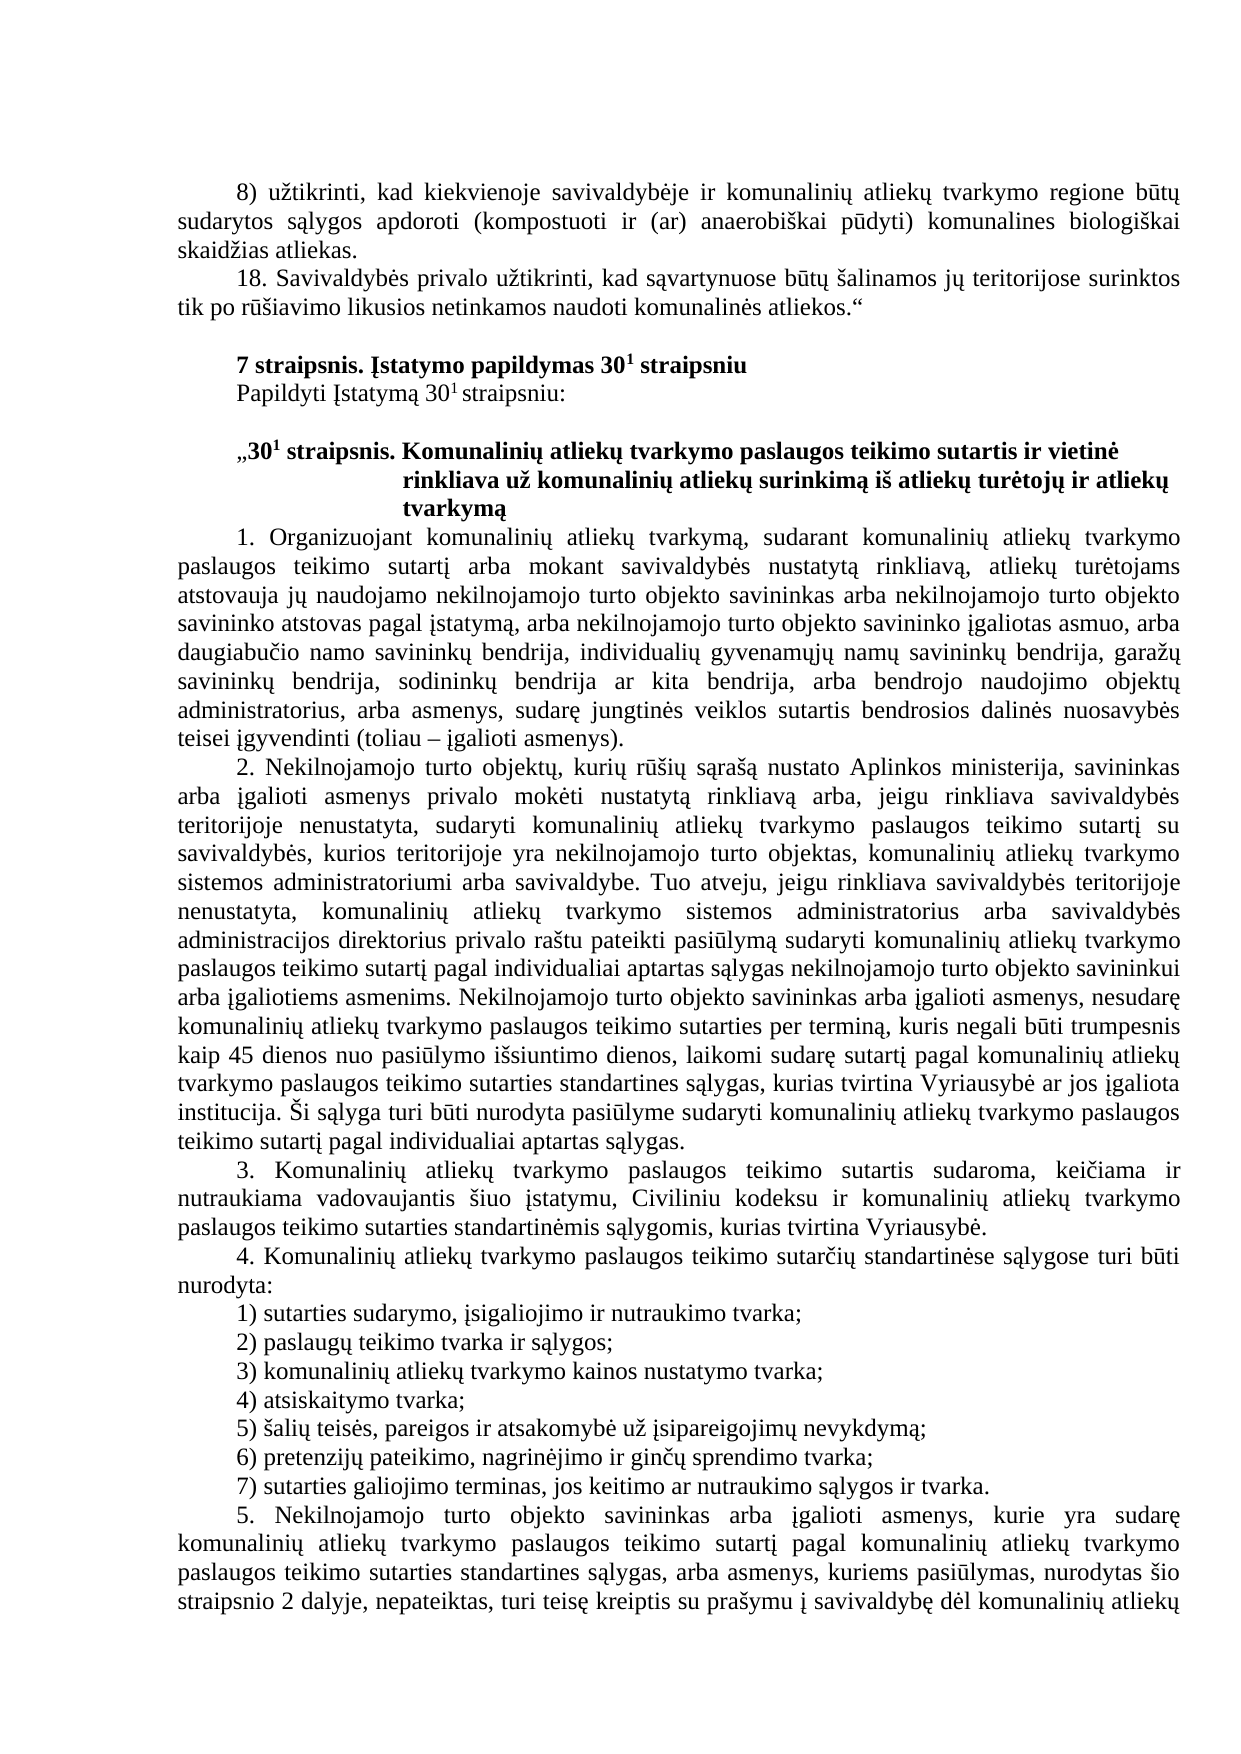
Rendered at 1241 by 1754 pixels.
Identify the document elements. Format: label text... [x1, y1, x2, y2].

text 7) sutarties galiojimo terminas, jos keitimo ar nutraukimo sąlygos ir tvarka. [177, 1471, 1181, 1500]
text Papildyti Įstatymą 301 straipsniu: [177, 378, 1181, 407]
text 4. Komunalinių atliekų tvarkymo paslaugos teikimo sutarčių standartinėse sąlygose turi būti nurodyta: [177, 1241, 1181, 1298]
text 2. Nekilnojamojo turto objektų, kurių rūšių sąrašą nustato Aplinkos ministerija, savininkas arba įgalioti asmenys privalo mokėti nustatytą rinkliavą arba, jeigu rinkliava savivaldybės teritorijoje nenustatyta, sudaryti komunalinių atliekų tvarkymo paslaugos teikimo sutartį su savivaldybės, kurios teritorijoje yra nekilnojamojo turto objektas, komunalinių atliekų tvarkymo sistemos administratoriumi arba savivaldybe. Tuo atveju, jeigu rinkliava savivaldybės teritorijoje nenustatyta, komunalinių atliekų tvarkymo sistemos administratorius arba savivaldybės administracijos direktorius privalo raštu pateikti pasiūlymą sudaryti komunalinių atliekų tvarkymo paslaugos teikimo sutartį pagal individualiai aptartas sąlygas nekilnojamojo turto objekto savininkui arba įgaliotiems asmenims. Nekilnojamojo turto objekto savininkas arba įgalioti asmenys, nesudarę komunalinių atliekų tvarkymo paslaugos teikimo sutarties per terminą, kuris negali būti trumpesnis kaip 45 dienos nuo pasiūlymo išsiuntimo dienos, laikomi sudarę sutartį pagal komunalinių atliekų tvarkymo paslaugos teikimo sutarties standartines sąlygas, kurias tvirtina Vyriausybė ar jos įgaliota institucija. Ši sąlyga turi būti nurodyta pasiūlyme sudaryti komunalinių atliekų tvarkymo paslaugos teikimo sutartį pagal individualiai aptartas sąlygas. [177, 752, 1181, 1155]
text 3. Komunalinių atliekų tvarkymo paslaugos teikimo sutartis sudaroma, keičiama ir nutraukiama vadovaujantis šiuo įstatymu, Civiliniu kodeksu ir komunalinių atliekų tvarkymo paslaugos teikimo sutarties standartinėmis sąlygomis, kurias tvirtina Vyriausybė. [177, 1155, 1181, 1241]
text 4) atsiskaitymo tvarka; [177, 1385, 1181, 1413]
text 3) komunalinių atliekų tvarkymo kainos nustatymo tvarka; [177, 1356, 1181, 1385]
text 5) šalių teisės, pareigos ir atsakomybė už įsipareigojimų nevykdymą; [177, 1413, 1181, 1442]
text 8) užtikrinti, kad kiekvienoje savivaldybėje ir komunalinių atliekų tvarkymo regione būtų sudarytos sąlygos apdoroti (kompostuoti ir (ar) anaerobiškai pūdyti) komunalines biologiškai skaidžias atliekas. [177, 177, 1181, 263]
text 18. Savivaldybės privalo užtikrinti, kad sąvartynuose būtų šalinamos jų teritorijose surinktos tik po rūšiavimo likusios netinkamos naudoti komunalinės atliekos.“ [177, 263, 1181, 321]
text 1) sutarties sudarymo, įsigaliojimo ir nutraukimo tvarka; [177, 1298, 1181, 1327]
text 6) pretenzijų pateikimo, nagrinėjimo ir ginčų sprendimo tvarka; [177, 1442, 1181, 1471]
text „301 straipsnis. Komunalinių atliekų tvarkymo paslaugos teikimo sutartis ir vietinė rinkliava už komunalinių atliekų surinkimą iš atliekų turėtojų ir atliekų tvarkymą [236, 436, 1181, 522]
text 5. Nekilnojamojo turto objekto savininkas arba įgalioti asmenys, kurie yra sudarę komunalinių atliekų tvarkymo paslaugos teikimo sutartį pagal komunalinių atliekų tvarkymo paslaugos teikimo sutarties standartines sąlygas, arba asmenys, kuriems pasiūlymas, nurodytas šio straipsnio 2 dalyje, nepateiktas, turi teisę kreiptis su prašymu į savivaldybę dėl komunalinių atliekų [177, 1500, 1181, 1615]
text 1. Organizuojant komunalinių atliekų tvarkymą, sudarant komunalinių atliekų tvarkymo paslaugos teikimo sutartį arba mokant savivaldybės nustatytą rinkliavą, atliekų turėtojams atstovauja jų naudojamo nekilnojamojo turto objekto savininkas arba nekilnojamojo turto objekto savininko atstovas pagal įstatymą, arba nekilnojamojo turto objekto savininko įgaliotas asmuo, arba daugiabučio namo savininkų bendrija, individualių gyvenamųjų namų savininkų bendrija, garažų savininkų bendrija, sodininkų bendrija ar kita bendrija, arba bendrojo naudojimo objektų administratorius, arba asmenys, sudarę jungtinės veiklos sutartis bendrosios dalinės nuosavybės teisei įgyvendinti (toliau – įgalioti asmenys). [177, 522, 1181, 752]
text 2) paslaugų teikimo tvarka ir sąlygos; [177, 1327, 1181, 1356]
text 7 straipsnis. Įstatymo papildymas 301 straipsniu [177, 350, 1181, 378]
